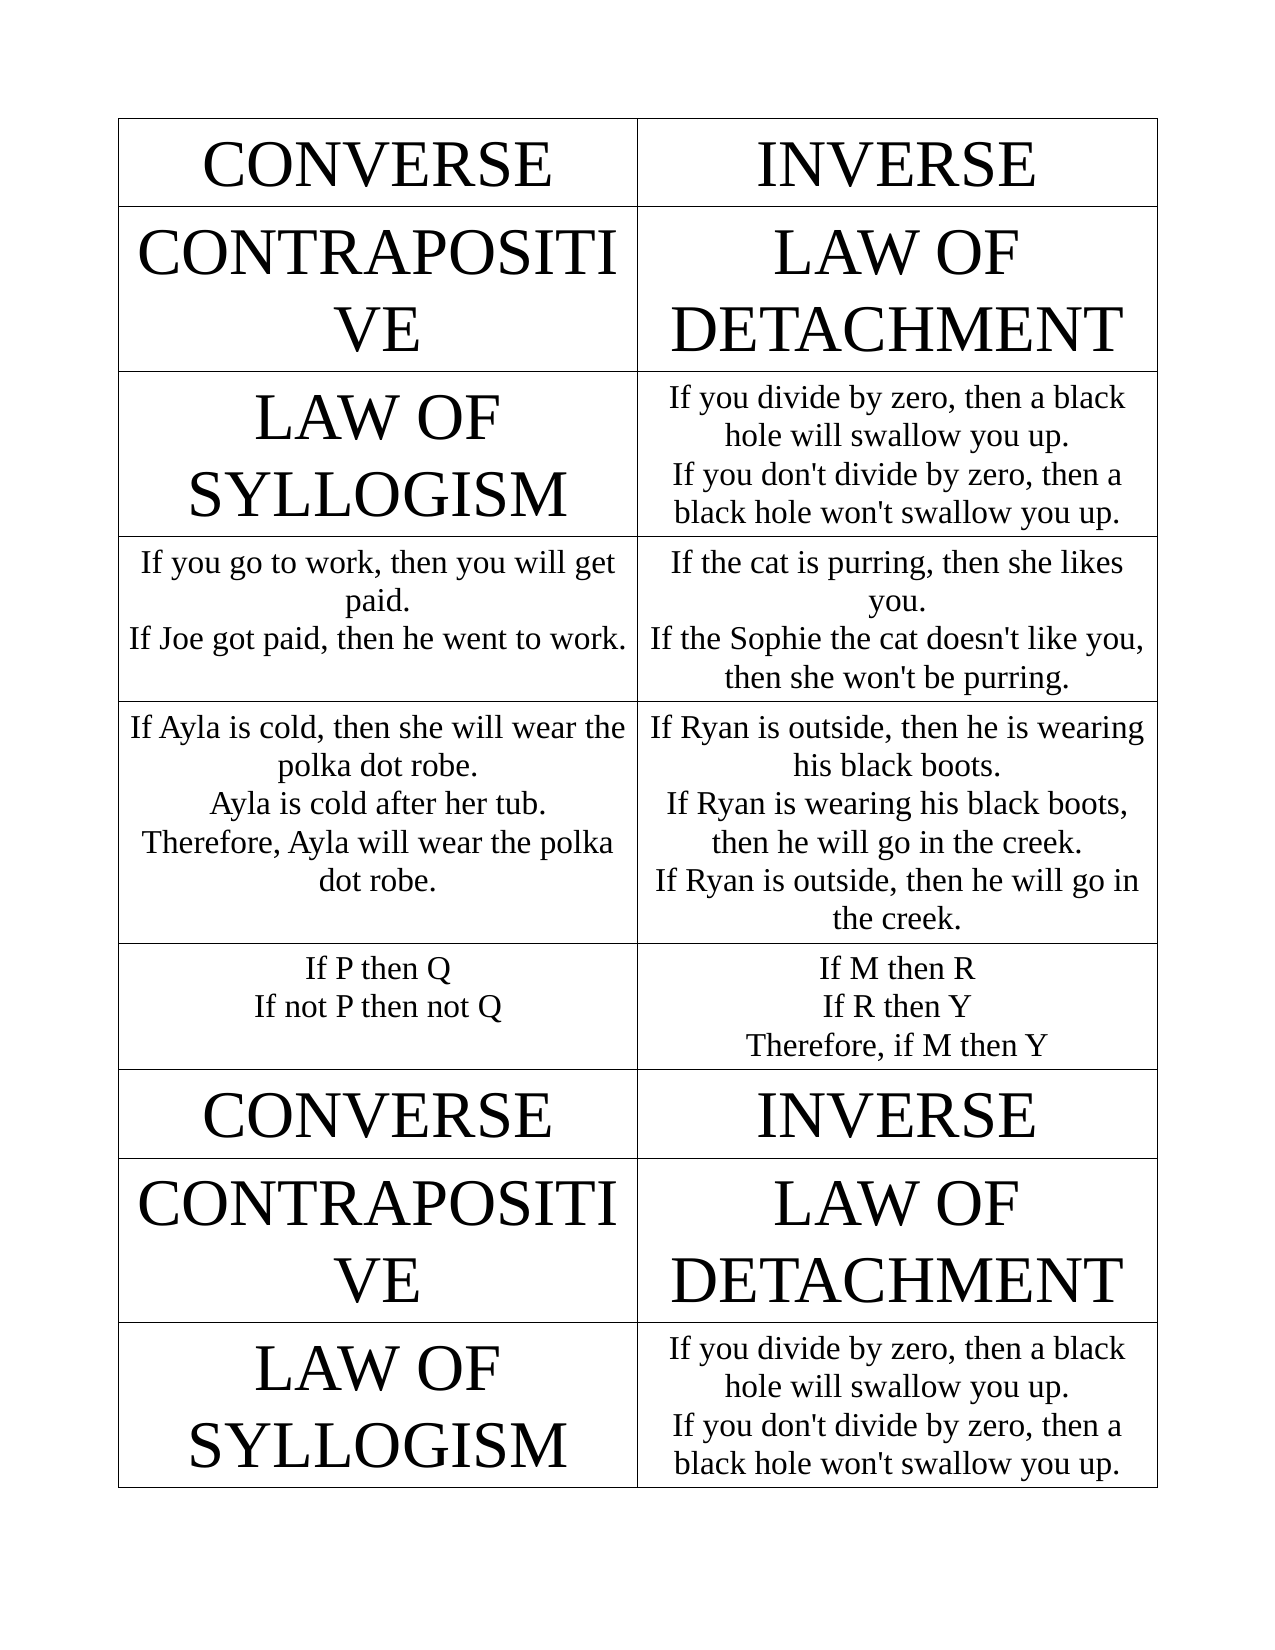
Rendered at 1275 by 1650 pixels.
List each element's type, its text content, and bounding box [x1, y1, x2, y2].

table_cell LAW OF SYLLOGISM [119, 1323, 637, 1487]
table_cell If you divide by zero, then a black hole will swallow you up. If you don't divide by zero, then a black hole won't swallow you up. [638, 372, 1157, 536]
table_cell CONTRAPOSITIVE [119, 207, 637, 371]
table_cell If the cat is purring, then she likes you. If the Sophie the cat doesn't like you, then she won't be purring. [638, 537, 1157, 701]
table_cell If Ryan is outside, then he is wearing his black boots. If Ryan is wearing his black boots, then he will go in the creek. If Ryan is outside, then he will go in the creek. [638, 702, 1157, 943]
table_cell If you divide by zero, then a black hole will swallow you up. If you don't divide by zero, then a black hole won't swallow you up. [638, 1323, 1157, 1487]
table_cell If P then Q If not P then not Q [119, 944, 637, 1069]
table_cell CONVERSE [119, 1070, 637, 1157]
table_cell If you go to work, then you will get paid. If Joe got paid, then he went to work. [119, 537, 637, 701]
table_cell LAW OF SYLLOGISM [119, 372, 637, 536]
table_cell If Ayla is cold, then she will wear the polka dot robe. Ayla is cold after her tub. Therefore, Ayla will wear the polka dot robe. [119, 702, 637, 943]
table_cell INVERSE [638, 1070, 1157, 1157]
table_cell LAW OF DETACHMENT [638, 207, 1157, 371]
table_cell CONTRAPOSITIVE [119, 1159, 637, 1322]
table_cell If M then R If R then Y Therefore, if M then Y [638, 944, 1157, 1069]
table_header INVERSE [638, 119, 1157, 206]
table_header CONVERSE [119, 119, 637, 206]
table_cell LAW OF DETACHMENT [638, 1159, 1157, 1322]
